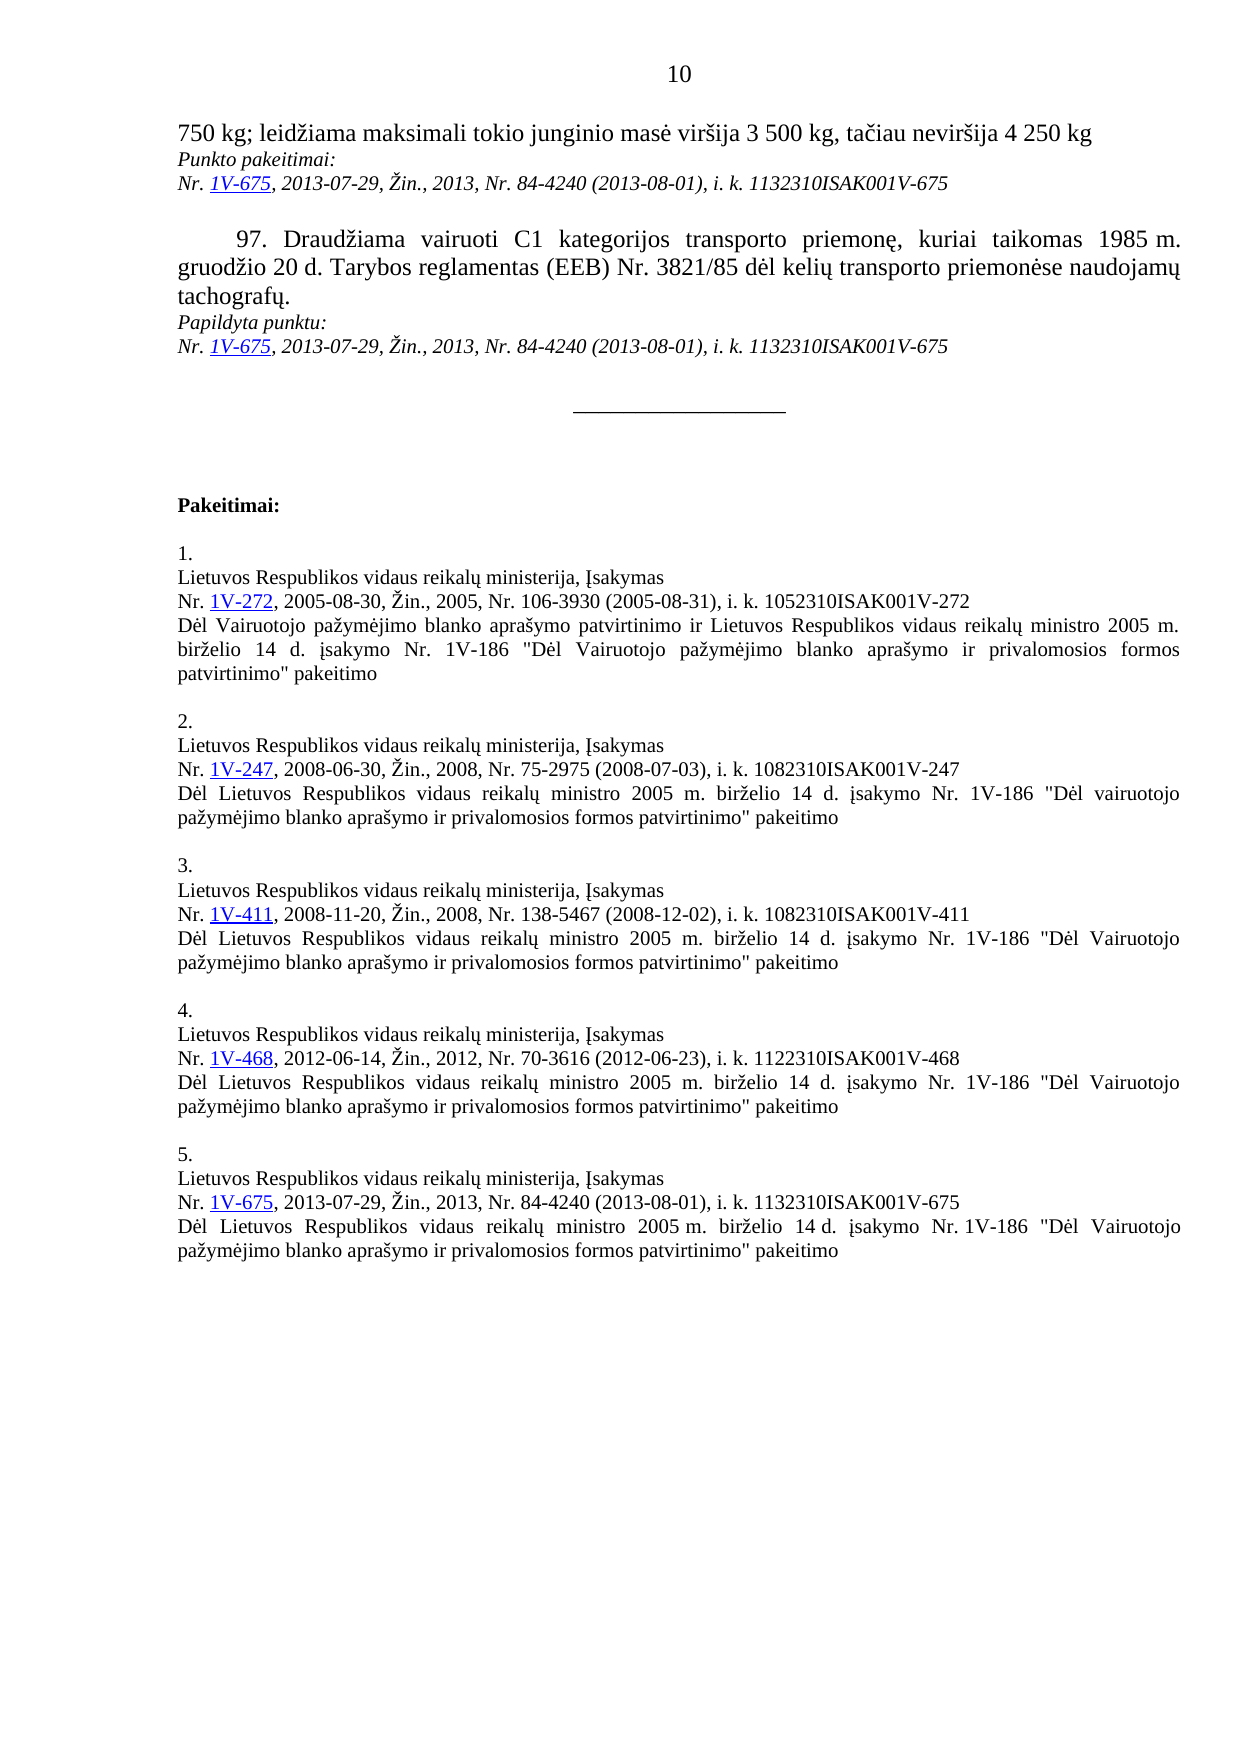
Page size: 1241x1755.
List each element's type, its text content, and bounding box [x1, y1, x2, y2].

text Nr. 1V-272, 2005-08-30, Žin., 2005, Nr. 106-3930 (2005-08-31), i. k. 1052310ISAK001V-272 [177, 589, 1181, 613]
text Nr. 1V-247, 2008-06-30, Žin., 2008, Nr. 75-2975 (2008-07-03), i. k. 1082310ISAK001V-247 [177, 757, 1181, 781]
text 750 kg; leidžiama maksimali tokio junginio masė viršija 3 500 kg, tačiau neviršija 4 250 kg [177, 118, 1181, 147]
text Lietuvos Respublikos vidaus reikalų ministerija, Įsakymas [177, 565, 1181, 589]
text Lietuvos Respublikos vidaus reikalų ministerija, Įsakymas [177, 733, 1181, 757]
text Nr. 1V-675, 2013-07-29, Žin., 2013, Nr. 84-4240 (2013-08-01), i. k. 1132310ISAK001V-675 [177, 1190, 1181, 1214]
text 3. [177, 853, 1181, 877]
text Punkto pakeitimai: [177, 147, 1181, 171]
text Nr. 1V-468, 2012-06-14, Žin., 2012, Nr. 70-3616 (2012-06-23), i. k. 1122310ISAK001V-468 [177, 1046, 1181, 1070]
text _________________ [177, 387, 1181, 416]
text Papildyta punktu: [177, 310, 1181, 334]
text Pakeitimai: [177, 492, 1181, 517]
text Dėl Lietuvos Respublikos vidaus reikalų ministro 2005 m. birželio 14 d. įsakymo Nr. 1V-186 "Dėl Vairuotojo pažymėjimo blanko aprašymo ir privalomosios formos patvirtinimo" pakeitimo [177, 1070, 1181, 1118]
text Nr. 1V-675, 2013-07-29, Žin., 2013, Nr. 84-4240 (2013-08-01), i. k. 1132310ISAK001V-675 [177, 334, 1181, 358]
text 5. [177, 1142, 1181, 1166]
text Nr. 1V-411, 2008-11-20, Žin., 2008, Nr. 138-5467 (2008-12-02), i. k. 1082310ISAK001V-411 [177, 902, 1181, 926]
text Lietuvos Respublikos vidaus reikalų ministerija, Įsakymas [177, 877, 1181, 902]
text Lietuvos Respublikos vidaus reikalų ministerija, Įsakymas [177, 1166, 1181, 1190]
text 97. Draudžiama vairuoti C1 kategorijos transporto priemonę, kuriai taikomas 1985 m. gruodžio 20 d. Tarybos reglamentas (EEB) Nr. 3821/85 dėl kelių transporto priemonėse naudojamų tachografų. [177, 224, 1181, 310]
text Lietuvos Respublikos vidaus reikalų ministerija, Įsakymas [177, 1022, 1181, 1046]
text 1. [177, 541, 1181, 565]
text Dėl Lietuvos Respublikos vidaus reikalų ministro 2005 m. birželio 14 d. įsakymo Nr. 1V-186 "Dėl Vairuotojo pažymėjimo blanko aprašymo ir privalomosios formos patvirtinimo" pakeitimo [177, 1214, 1181, 1262]
text Dėl Vairuotojo pažymėjimo blanko aprašymo patvirtinimo ir Lietuvos Respublikos vidaus reikalų ministro 2005 m. birželio 14 d. įsakymo Nr. 1V-186 "Dėl Vairuotojo pažymėjimo blanko aprašymo ir privalomosios formos patvirtinimo" pakeitimo [177, 613, 1181, 685]
text Dėl Lietuvos Respublikos vidaus reikalų ministro 2005 m. birželio 14 d. įsakymo Nr. 1V-186 "Dėl vairuotojo pažymėjimo blanko aprašymo ir privalomosios formos patvirtinimo" pakeitimo [177, 781, 1181, 829]
text Nr. 1V-675, 2013-07-29, Žin., 2013, Nr. 84-4240 (2013-08-01), i. k. 1132310ISAK001V-675 [177, 171, 1181, 195]
text Dėl Lietuvos Respublikos vidaus reikalų ministro 2005 m. birželio 14 d. įsakymo Nr. 1V-186 "Dėl Vairuotojo pažymėjimo blanko aprašymo ir privalomosios formos patvirtinimo" pakeitimo [177, 926, 1181, 974]
text 2. [177, 709, 1181, 733]
text 4. [177, 998, 1181, 1022]
